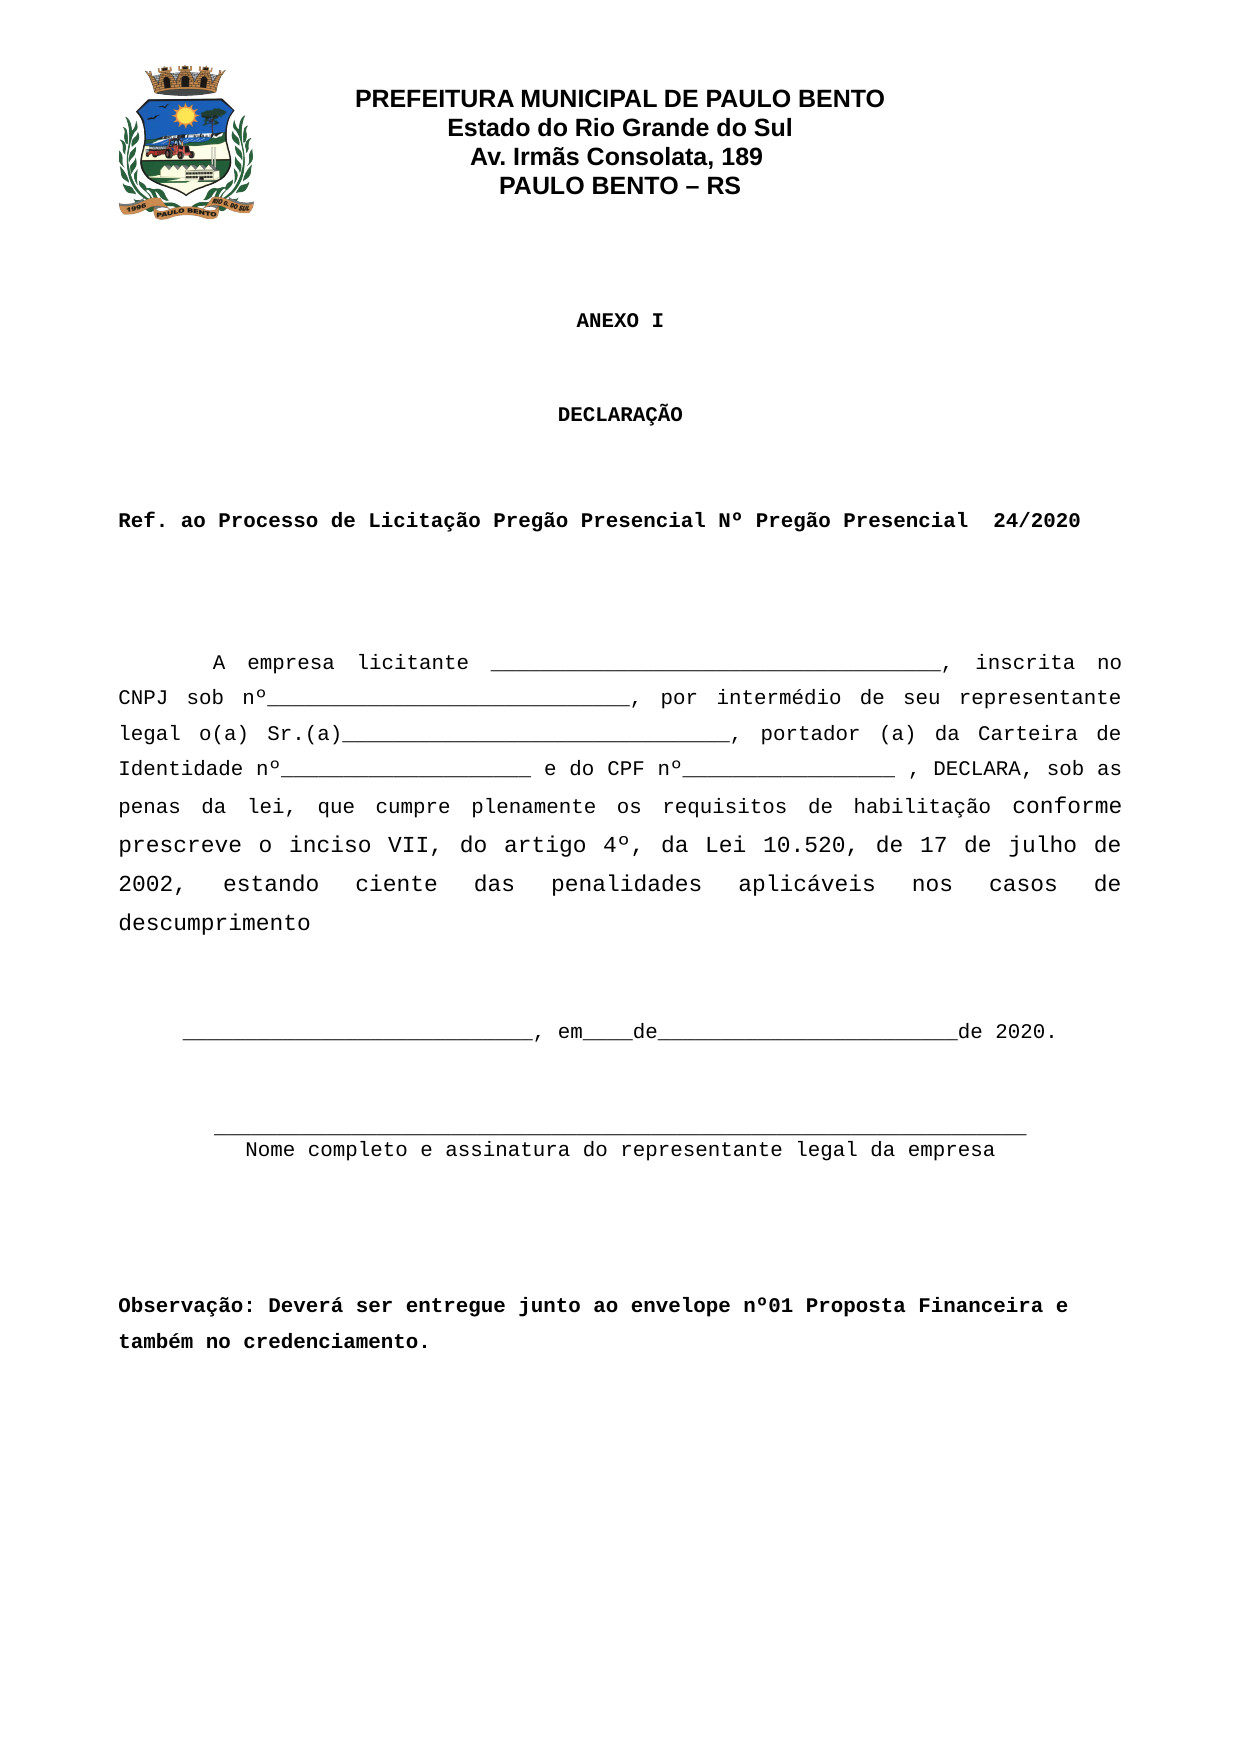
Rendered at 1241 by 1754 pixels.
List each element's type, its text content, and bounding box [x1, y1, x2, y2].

text Nome completo e assinatura do representante legal da empresa [118, 1139, 1122, 1163]
text DECLARAÇÃO [118, 404, 1122, 428]
picture [118, 65, 254, 220]
text ANEXO I [118, 309, 1122, 333]
text Ref. ao Processo de Licitação Pregão Presencial Nº Pregão Presencial 24/2020 [118, 510, 1122, 534]
text A empresa licitante ____________________________________, inscrita no CNPJ sob nº_____________________________, por intermédio de seu representante legal o(a) Sr.(a)_______________________________, portador (a) da Carteira de Identidade nº____________________ e do CPF nº_________________ , DECLARA, sob as penas da lei, que cumpre plenamente os requisitos de habilitação conforme prescreve o inciso VII, do artigo 4º, da Lei 10.520, de 17 de julho de 2002, estando ciente das penalidades aplicáveis nos casos de descumprimento [118, 652, 1122, 937]
text ____________________________, em____de________________________de 2020. [118, 1021, 1122, 1045]
text Observação: Deverá ser entregue junto ao envelope nº01 Proposta Financeira e também no credenciamento. [118, 1295, 1122, 1354]
text _________________________________________________________________ [118, 1116, 1122, 1139]
